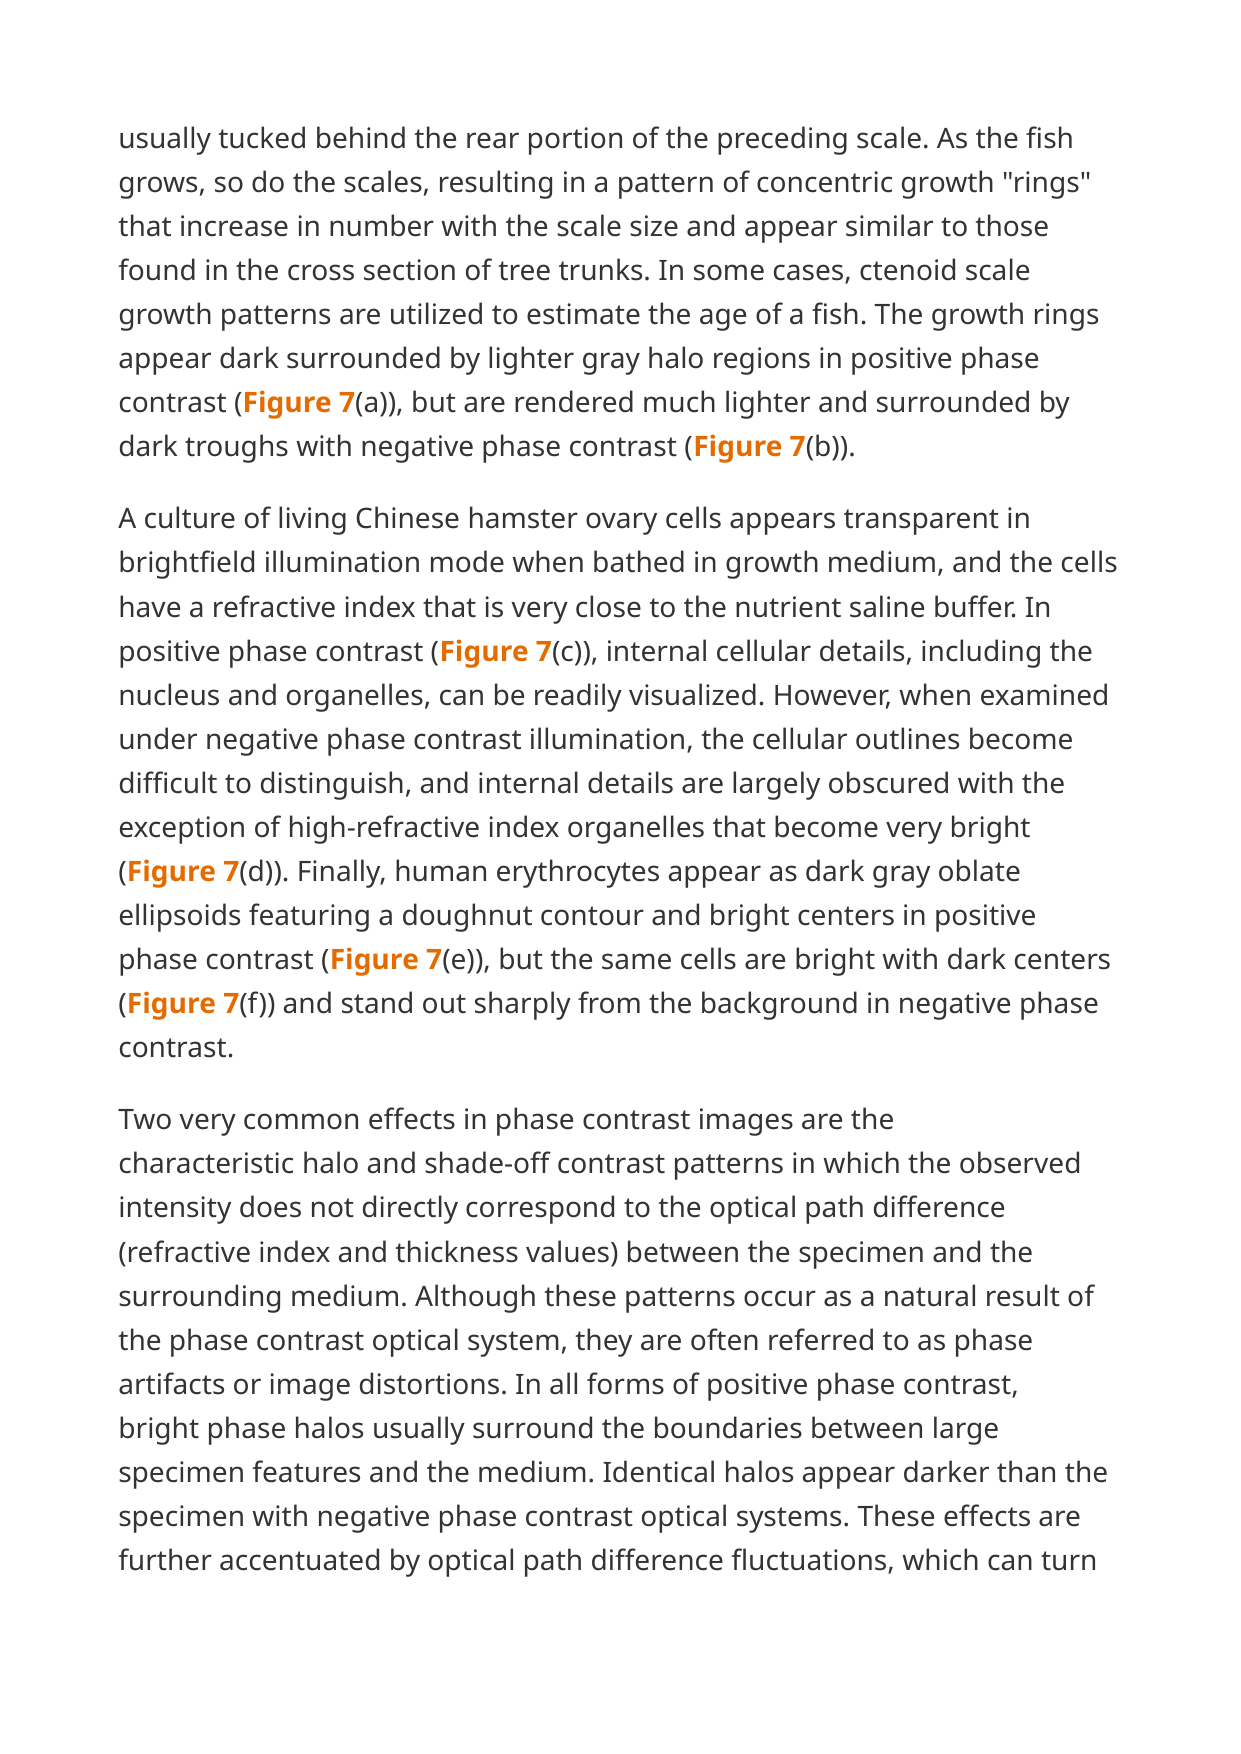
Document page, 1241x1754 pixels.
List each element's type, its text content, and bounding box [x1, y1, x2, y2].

text usually tucked behind the rear portion of the preceding scale. As the fish grows, so do the scales, resulting in a pattern of concentric growth "rings" that increase in number with the scale size and appear similar to those found in the cross section of tree trunks. In some cases, ctenoid scale growth patterns are utilized to estimate the age of a fish. The growth rings appear dark surrounded by lighter gray halo regions in positive phase contrast (Figure 7(a)), but are rendered much lighter and surrounded by dark troughs with negative phase contrast (Figure 7(b)). [118, 118, 1122, 465]
text A culture of living Chinese hamster ovary cells appears transparent in brightfield illumination mode when bathed in growth medium, and the cells have a refractive index that is very close to the nutrient saline buffer. In positive phase contrast (Figure 7(c)), internal cellular details, including the nucleus and organelles, can be readily visualized. However, when examined under negative phase contrast illumination, the cellular outlines become difficult to distinguish, and internal details are largely obscured with the exception of high-refractive index organelles that become very bright (Figure 7(d)). Finally, human erythrocytes appear as dark gray oblate ellipsoids featuring a doughnut contour and bright centers in positive phase contrast (Figure 7(e)), but the same cells are bright with dark centers (Figure 7(f)) and stand out sharply from the background in negative phase contrast. [118, 499, 1122, 1066]
text Two very common effects in phase contrast images are the characteristic halo and shade-off contrast patterns in which the observed intensity does not directly correspond to the optical path difference (refractive index and thickness values) between the specimen and the surrounding medium. Although these patterns occur as a natural result of the phase contrast optical system, they are often referred to as phase artifacts or image distortions. In all forms of positive phase contrast, bright phase halos usually surround the boundaries between large specimen features and the medium. Identical halos appear darker than the specimen with negative phase contrast optical systems. These effects are further accentuated by optical path difference fluctuations, which can turn [118, 1100, 1122, 1579]
